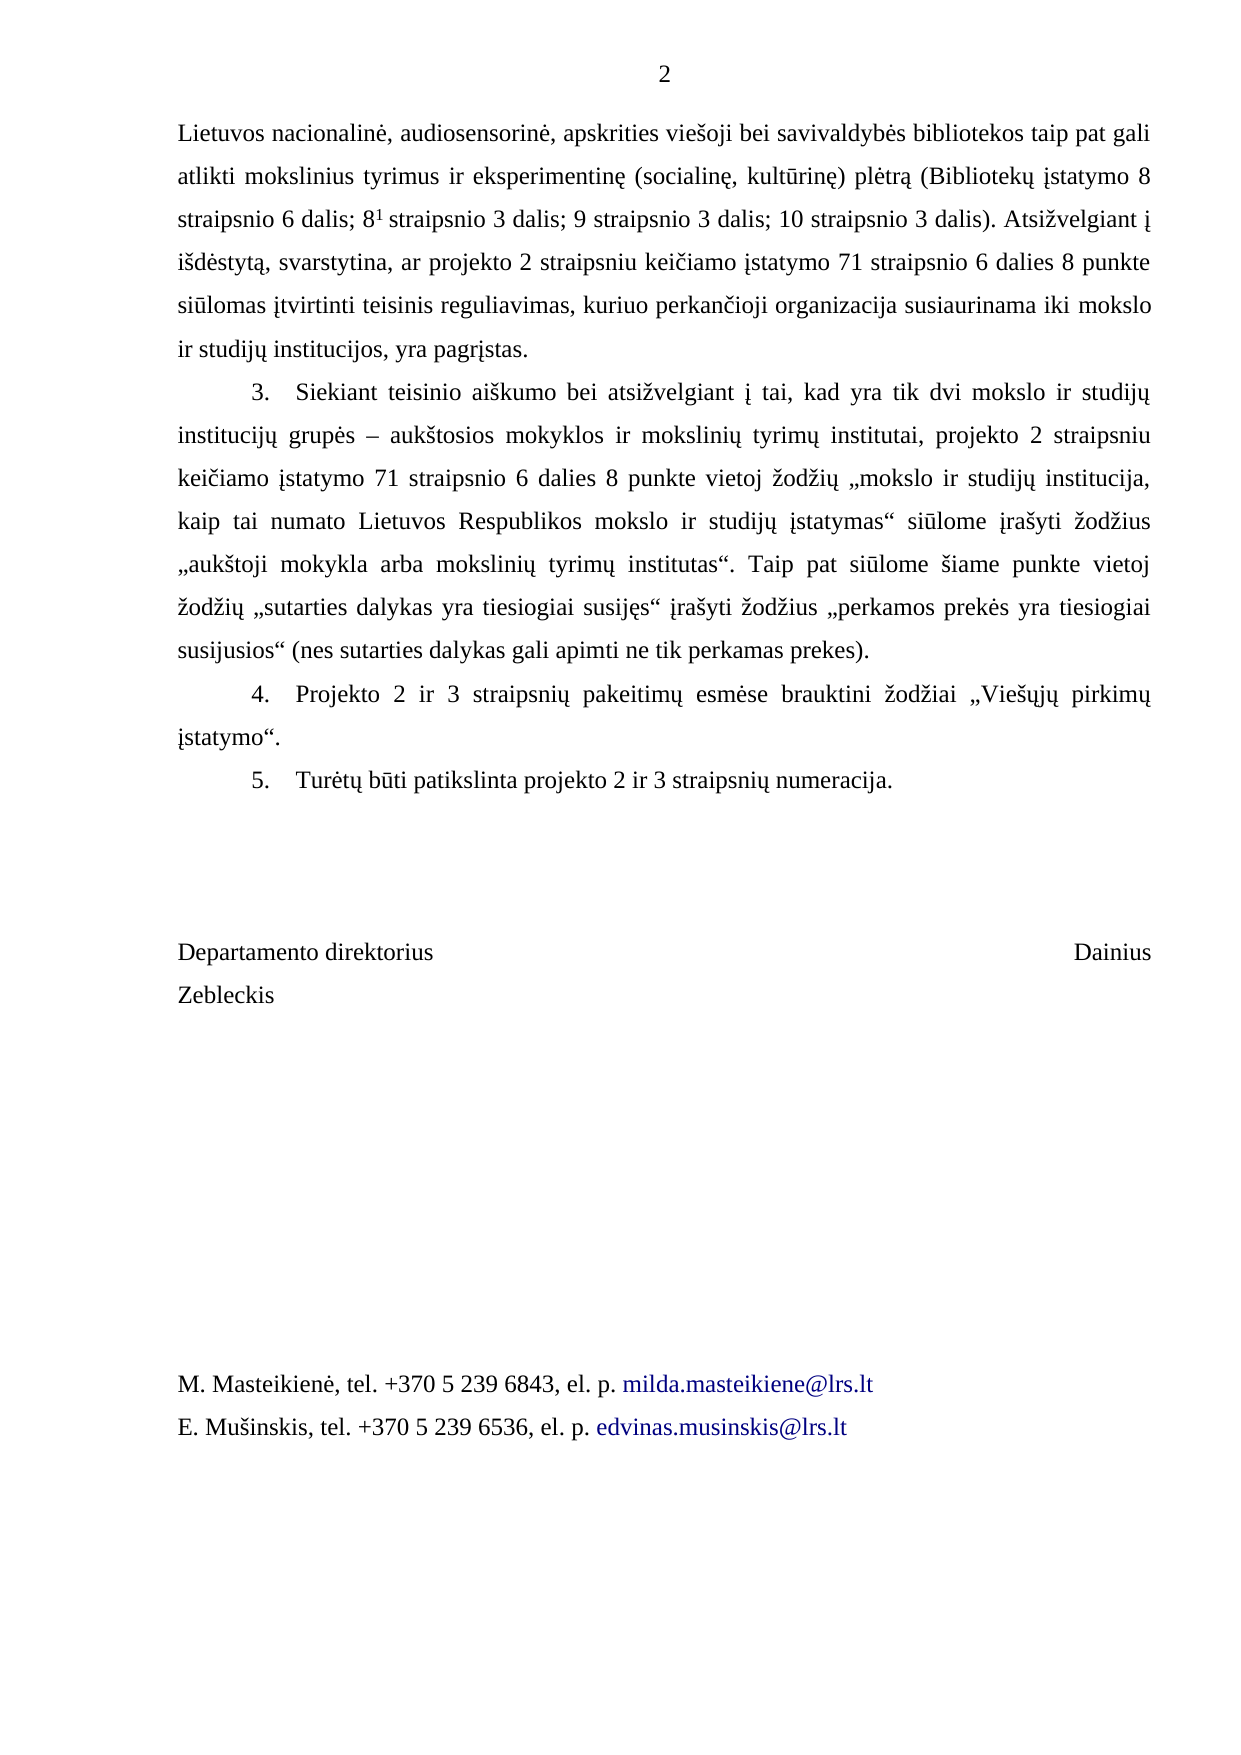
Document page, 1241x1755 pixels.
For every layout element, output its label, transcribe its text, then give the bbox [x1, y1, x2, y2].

text Departamento direktorius Dainius Zebleckis [177, 937, 1152, 1009]
list Projekto 2 ir 3 straipsnių pakeitimų esmėse brauktini žodžiai „Viešųjų pirkimų įstatymo“. [177, 679, 1152, 751]
list Turėtų būti patikslinta projekto 2 ir 3 straipsnių numeracija. [177, 765, 1152, 794]
list Lietuvos nacionalinė, audiosensorinė, apskrities viešoji bei savivaldybės bibliotekos taip pat gali atlikti mokslinius tyrimus ir eksperimentinę (socialinę, kultūrinę) plėtrą (Bibliotekų įstatymo 8 straipsnio 6 dalis; 81 straipsnio 3 dalis; 9 straipsnio 3 dalis; 10 straipsnio 3 dalis). Atsižvelgiant į išdėstytą, svarstytina, ar projekto 2 straipsniu keičiamo įstatymo 71 straipsnio 6 dalies 8 punkte siūlomas įtvirtinti teisinis reguliavimas, kuriuo perkančioji organizacija susiaurinama iki mokslo ir studijų institucijos, yra pagrįstas. [177, 118, 1152, 362]
text E. Mušinskis, tel. +370 5 239 6536, el. p. edvinas.musinskis@lrs.lt [177, 1412, 1152, 1441]
list Siekiant teisinio aiškumo bei atsižvelgiant į tai, kad yra tik dvi mokslo ir studijų institucijų grupės – aukštosios mokyklos ir mokslinių tyrimų institutai, projekto 2 straipsniu keičiamo įstatymo 71 straipsnio 6 dalies 8 punkte vietoj žodžių „mokslo ir studijų institucija, kaip tai numato Lietuvos Respublikos mokslo ir studijų įstatymas“ siūlome įrašyti žodžius „aukštoji mokykla arba mokslinių tyrimų institutas“. Taip pat siūlome šiame punkte vietoj žodžių „sutarties dalykas yra tiesiogiai susijęs“ įrašyti žodžius „perkamos prekės yra tiesiogiai susijusios“ (nes sutarties dalykas gali apimti ne tik perkamas prekes). [177, 377, 1152, 664]
text M. Masteikienė, tel. +370 5 239 6843, el. p. milda.masteikiene@lrs.lt [177, 1369, 1152, 1397]
